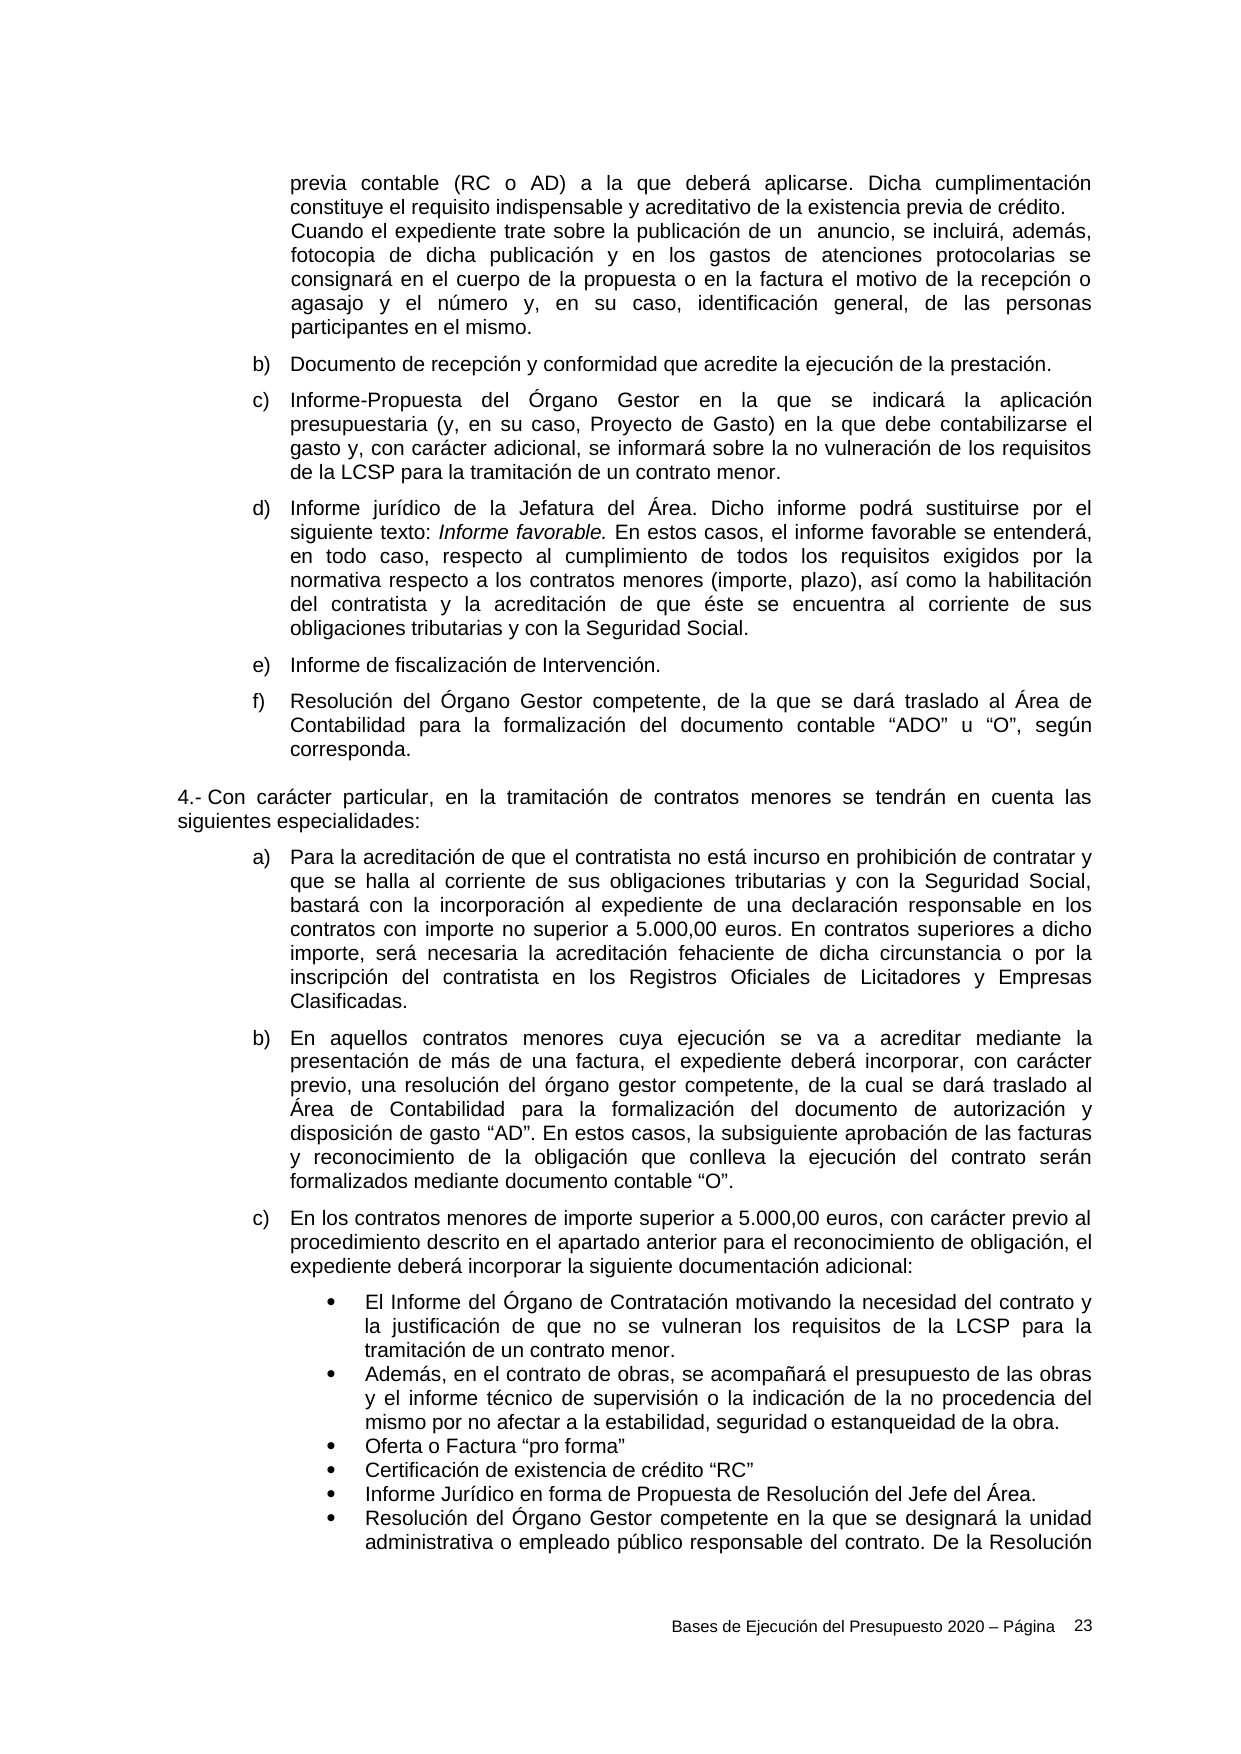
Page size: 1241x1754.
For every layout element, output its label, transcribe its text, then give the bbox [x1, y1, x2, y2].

list En los contratos menores de importe superior a 5.000,00 euros, con carácter previo al procedimiento descrito en el apartado anterior para el reconocimiento de obligación, el expediente deberá incorporar la siguiente documentación adicional: [252, 1206, 1093, 1277]
list Informe de fiscalización de Intervención. [252, 652, 1093, 676]
list Documento de recepción y conformidad que acredite la ejecución de la prestación. [252, 351, 1093, 375]
list Certificación de existencia de crédito “RC” [327, 1458, 1093, 1482]
list Oferta o Factura “pro forma” [327, 1434, 1093, 1458]
text 4.- Con carácter particular, en la tramitación de contratos menores se tendrán en cuenta las siguientes especialidades: [177, 785, 1093, 833]
list Resolución del Órgano Gestor competente, de la que se dará traslado al Área de Contabilidad para la formalización del documento contable “ADO” u “O”, según corresponda. [252, 689, 1093, 761]
list En aquellos contratos menores cuya ejecución se va a acreditar mediante la presentación de más de una factura, el expediente deberá incorporar, con carácter previo, una resolución del órgano gestor competente, de la cual se dará traslado al Área de Contabilidad para la formalización del documento de autorización y disposición de gasto “AD”. En estos casos, la subsiguiente aprobación de las facturas y reconocimiento de la obligación que conlleva la ejecución del contrato serán formalizados mediante documento contable “O”. [252, 1025, 1093, 1193]
list El Informe del Órgano de Contratación motivando la necesidad del contrato y la justificación de que no se vulneran los requisitos de la LCSP para la tramitación de un contrato menor. [327, 1290, 1093, 1362]
list Además, en el contrato de obras, se acompañará el presupuesto de las obras y el informe técnico de supervisión o la indicación de la no procedencia del mismo por no afectar a la estabilidad, seguridad o estanqueidad de la obra. [327, 1362, 1093, 1434]
text Cuando el expediente trate sobre la publicación de un anuncio, se incluirá, además, fotocopia de dicha publicación y en los gastos de atenciones protocolarias se consignará en el cuerpo de la propuesta o en la factura el motivo de la recepción o agasajo y el número y, en su caso, identificación general, de las personas participantes en el mismo. [291, 219, 1093, 339]
list Informe Jurídico en forma de Propuesta de Resolución del Jefe del Área. [327, 1482, 1093, 1506]
list Resolución del Órgano Gestor competente en la que se designará la unidad administrativa o empleado público responsable del contrato. De la Resolución [327, 1506, 1093, 1554]
list Para la acreditación de que el contratista no está incurso en prohibición de contratar y que se halla al corriente de sus obligaciones tributarias y con la Seguridad Social, bastará con la incorporación al expediente de una declaración responsable en los contratos con importe no superior a 5.000,00 euros. En contratos superiores a dicho importe, será necesaria la acreditación fehaciente de dicha circunstancia o por la inscripción del contratista en los Registros Oficiales de Licitadores y Empresas Clasificadas. [252, 845, 1093, 1013]
list Informe jurídico de la Jefatura del Área. Dicho informe podrá sustituirse por el siguiente texto: Informe favorable. En estos casos, el informe favorable se entenderá, en todo caso, respecto al cumplimiento de todos los requisitos exigidos por la normativa respecto a los contratos menores (importe, plazo), así como la habilitación del contratista y la acreditación de que éste se encuentra al corriente de sus obligaciones tributarias y con la Seguridad Social. [252, 496, 1093, 640]
list previa contable (RC o AD) a la que deberá aplicarse. Dicha cumplimentación constituye el requisito indispensable y acreditativo de la existencia previa de crédito. [252, 171, 1093, 219]
list Informe-Propuesta del Órgano Gestor en la que se indicará la aplicación presupuestaria (y, en su caso, Proyecto de Gasto) en la que debe contabilizarse el gasto y, con carácter adicional, se informará sobre la no vulneración de los requisitos de la LCSP para la tramitación de un contrato menor. [252, 388, 1093, 484]
